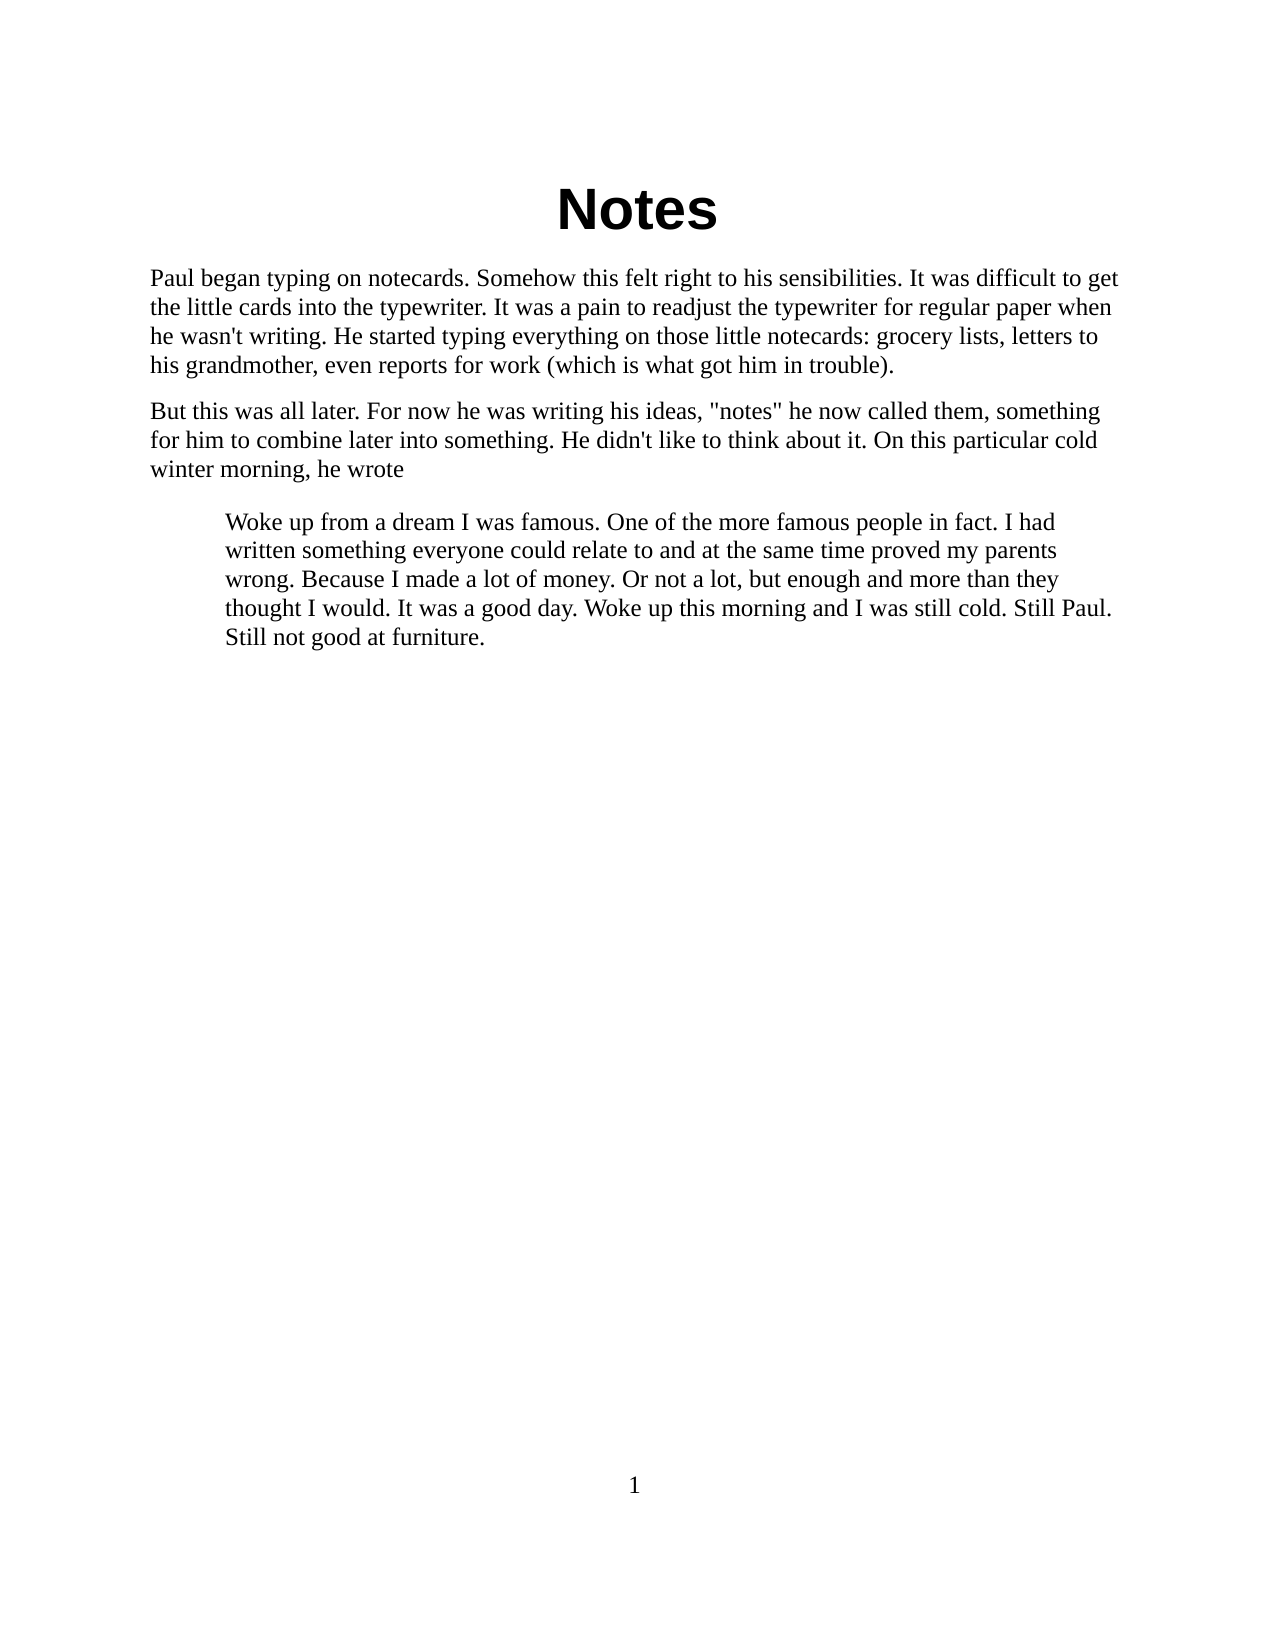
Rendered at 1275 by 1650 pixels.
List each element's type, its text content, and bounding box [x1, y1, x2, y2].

title Notes [150, 175, 1125, 242]
text But this was all later. For now he was writing his ideas, "notes" he now called them, something for him to combine later into something. He didn't like to think about it. On this particular cold winter morning, he wrote [150, 396, 1125, 483]
text Woke up from a dream I was famous. One of the more famous people in fact. I had written something everyone could relate to and at the same time proved my parents wrong. Because I made a lot of money. Or not a lot, but enough and more than they thought I would. It was a good day. Woke up this morning and I was still cold. Still Paul. Still not good at furniture. [225, 507, 1125, 650]
text Paul began typing on notecards. Somehow this felt right to his sensibilities. It was difficult to get the little cards into the typewriter. It was a pain to readjust the typewriter for regular paper when he wasn't writing. He started typing everything on those little notecards: grocery lists, letters to his grandmother, even reports for work (which is what got him in trouble). [150, 263, 1125, 378]
